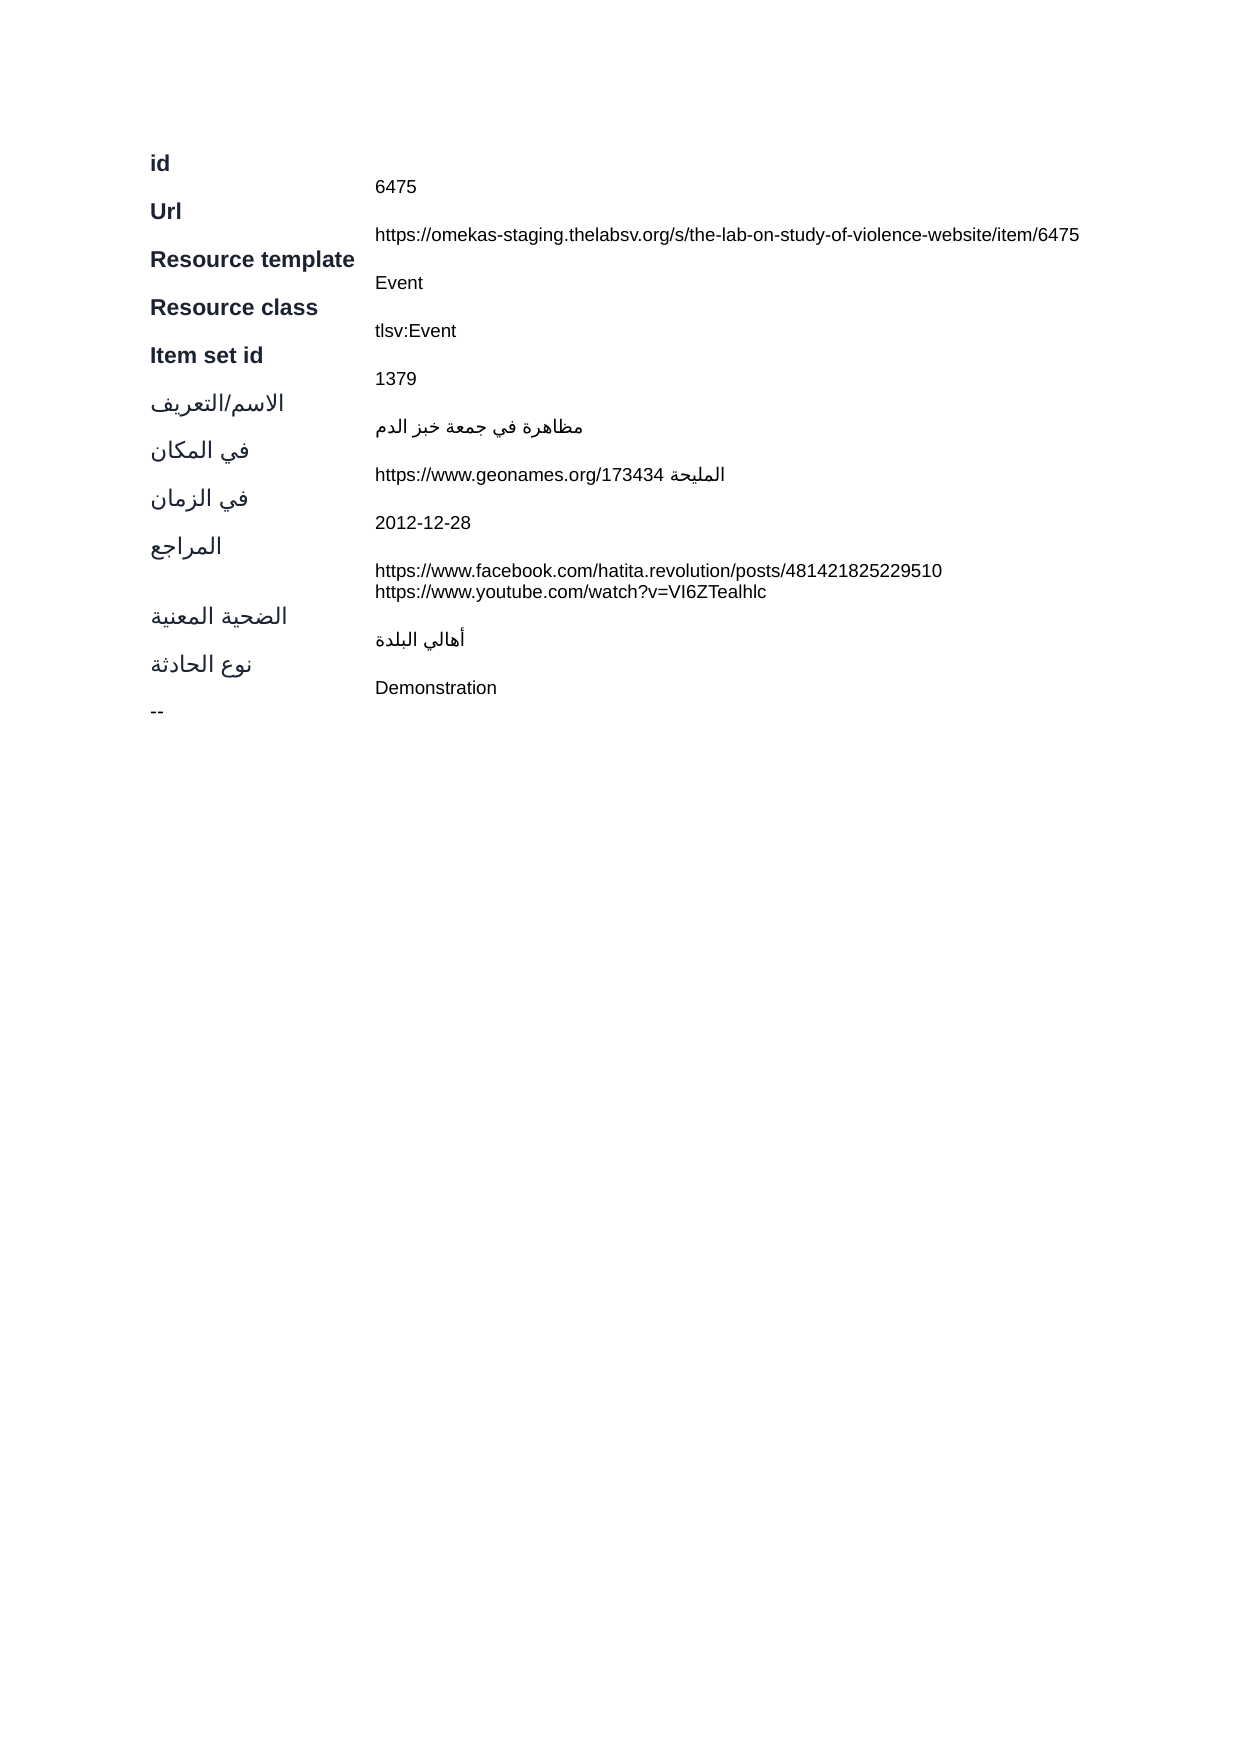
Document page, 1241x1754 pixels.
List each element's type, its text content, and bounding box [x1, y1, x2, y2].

text Resource template [150, 246, 1090, 272]
text Event [375, 272, 1090, 294]
text https://omekas-staging.thelabsv.org/s/the-lab-on-study-of-violence-website/item/6475 [375, 224, 1090, 246]
text Demonstration [375, 677, 1090, 699]
text المراجع [150, 533, 1090, 560]
text في الزمان [150, 485, 1090, 512]
text -- [150, 699, 1090, 723]
text tlsv:Event [375, 320, 1090, 342]
text Url [150, 198, 1090, 224]
text 6475 [375, 176, 1090, 198]
text أهالي البلدة [375, 629, 1090, 651]
text Item set id [150, 342, 1090, 368]
text الضحية المعنية [150, 603, 1090, 629]
text Resource class [150, 294, 1090, 320]
text 1379 [375, 368, 1090, 389]
text id [150, 150, 1090, 176]
text 2012-12-28 [375, 512, 1090, 533]
text مظاهرة في جمعة خبز الدم [375, 416, 1090, 437]
text نوع الحادثة [150, 651, 1090, 677]
text في المكان [150, 437, 1090, 464]
text https://www.geonames.org/173434 المليحة [375, 464, 1090, 485]
text https://www.facebook.com/hatita.revolution/posts/481421825229510 [375, 560, 1090, 581]
text الاسم/التعريف [150, 389, 1090, 416]
text https://www.youtube.com/watch?v=VI6ZTealhlc [375, 581, 1090, 603]
